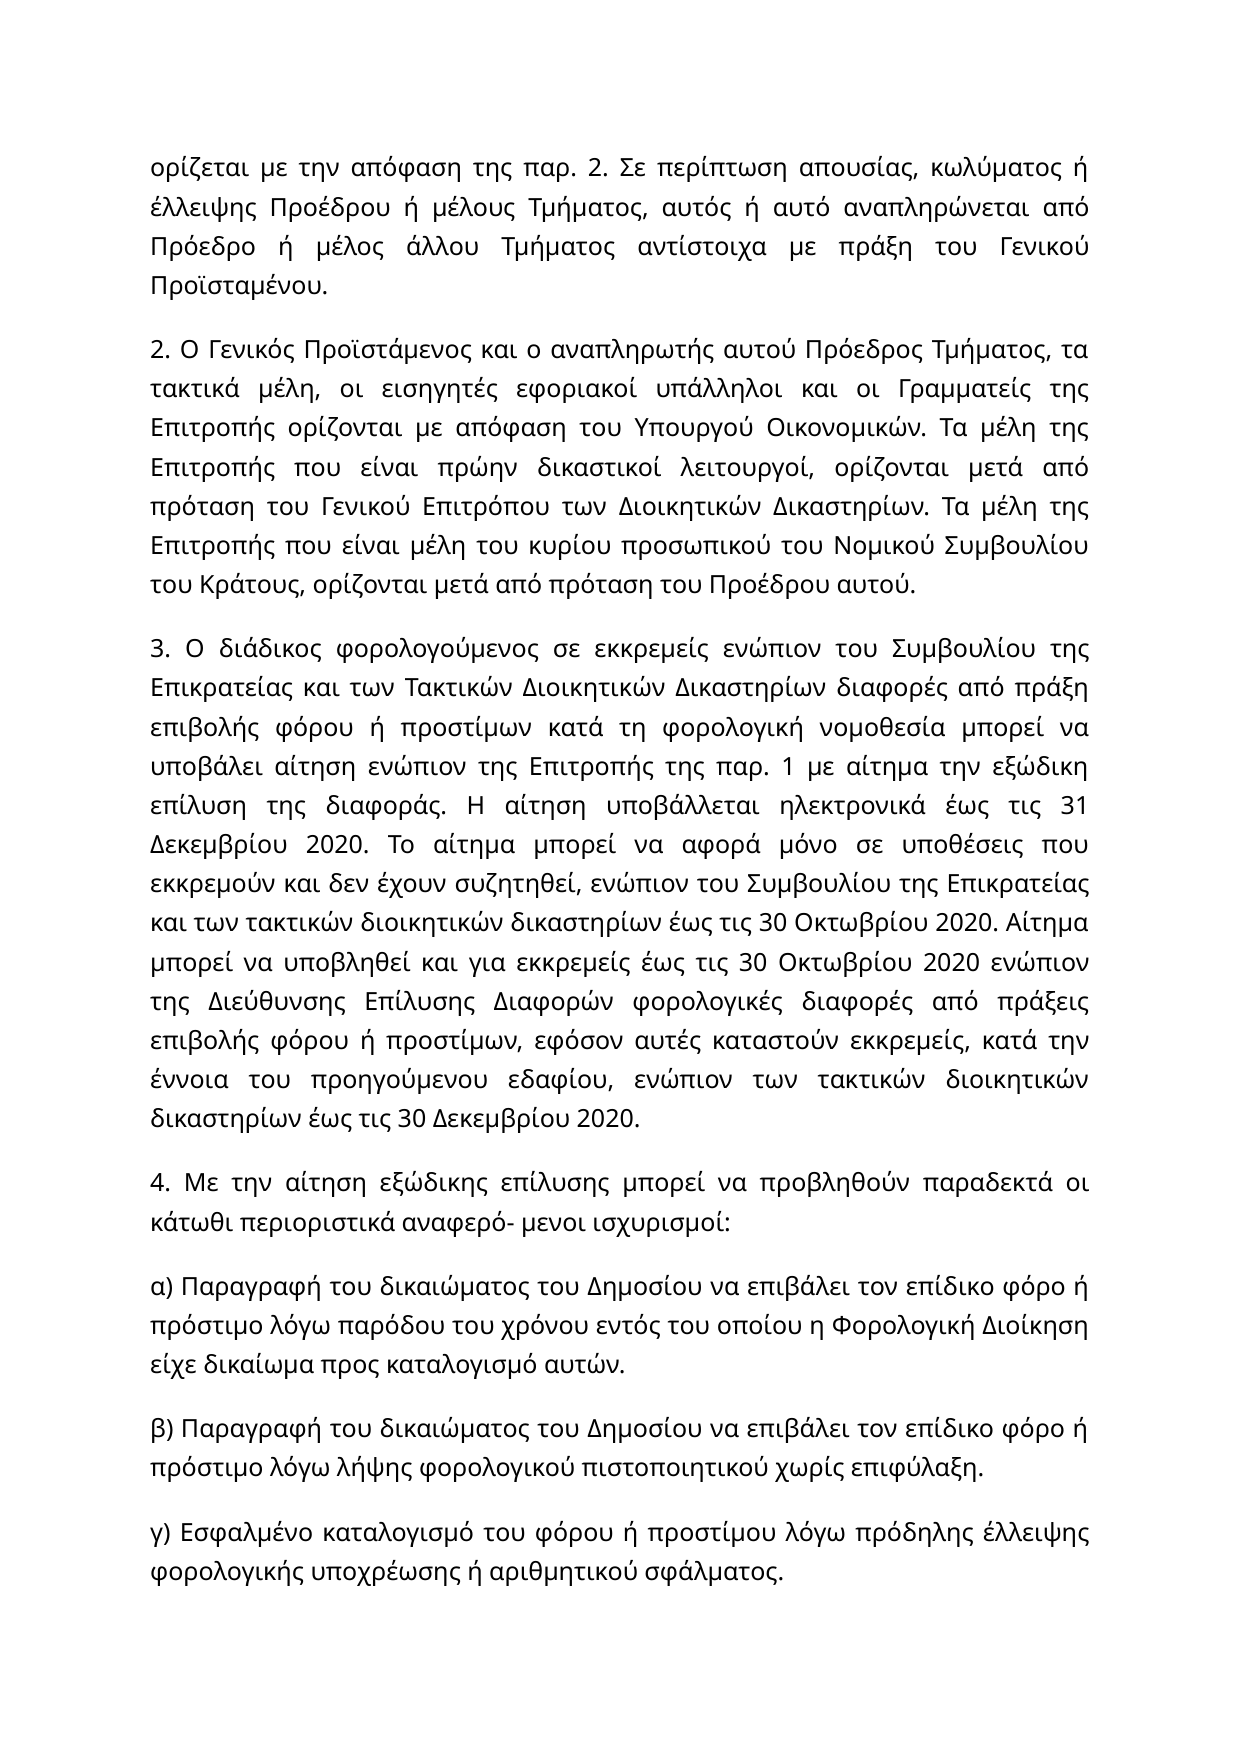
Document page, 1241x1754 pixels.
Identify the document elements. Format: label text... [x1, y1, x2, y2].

text 2. Ο Γενικός Προϊστάμενος και ο αναπληρωτής αυτού Πρόεδρος Τμήματος, τα τακτικά μέλη, οι εισηγητές εφοριακοί υπάλληλοι και οι Γραμματείς της Επιτροπής ορίζονται με απόφαση του Υπουργού Οικονομικών. Τα μέλη της Επιτροπής που είναι πρώην δικαστικοί λειτουργοί, ορίζονται μετά από πρόταση του Γενικού Επιτρόπου των Διοικητικών Δικαστηρίων. Τα μέλη της Επιτροπής που είναι μέλη του κυρίου προσωπικού του Νομικού Συμβουλίου του Κράτους, ορίζονται μετά από πρόταση του Προέδρου αυτού. [150, 332, 1090, 601]
text 4. Με την αίτηση εξώδικης επίλυσης μπορεί να προβληθούν παραδεκτά οι κάτωθι περιοριστικά αναφερό- μενοι ισχυρισμοί: [150, 1165, 1090, 1238]
text 3. Ο διάδικος φορολογούμενος σε εκκρεμείς ενώπιον του Συμβουλίου της Επικρατείας και των Τακτικών Διοικητικών Δικαστηρίων διαφορές από πράξη επιβολής φόρου ή προστίμων κατά τη φορολογική νομοθεσία μπορεί να υποβάλει αίτηση ενώπιον της Επιτροπής της παρ. 1 με αίτημα την εξώδικη επίλυση της διαφοράς. Η αίτηση υποβάλλεται ηλεκτρονικά έως τις 31 Δεκεμβρίου 2020. Το αίτημα μπορεί να αφορά μόνο σε υποθέσεις που εκκρεμούν και δεν έχουν συζητηθεί, ενώπιον του Συμβουλίου της Επικρατείας και των τακτικών διοικητικών δικαστηρίων έως τις 30 Οκτωβρίου 2020. Αίτημα μπορεί να υποβληθεί και για εκκρεμείς έως τις 30 Οκτωβρίου 2020 ενώπιον της Διεύθυνσης Επίλυσης Διαφορών φορολογικές διαφορές από πράξεις επιβολής φόρου ή προστίμων, εφόσον αυτές καταστούν εκκρεμείς, κατά την έννοια του προηγούμενου εδαφίου, ενώπιον των τακτικών διοικητικών δικαστηρίων έως τις 30 Δεκεμβρίου 2020. [150, 631, 1090, 1135]
text ορίζεται με την απόφαση της παρ. 2. Σε περίπτωση απουσίας, κωλύματος ή έλλειψης Προέδρου ή μέλους Τμήματος, αυτός ή αυτό αναπληρώνεται από Πρόεδρο ή μέλος άλλου Τμήματος αντίστοιχα με πράξη του Γενικού Προϊσταμένου. [150, 150, 1090, 302]
text γ) Εσφαλμένο καταλογισμό του φόρου ή προστίμου λόγω πρόδηλης έλλειψης φορολογικής υποχρέωσης ή αριθμητικού σφάλματος. [150, 1514, 1090, 1587]
text α) Παραγραφή του δικαιώματος του Δημοσίου να επιβάλει τον επίδικο φόρο ή πρόστιμο λόγω παρόδου του χρόνου εντός του οποίου η Φορολογική Διοίκηση είχε δικαίωμα προς καταλογισμό αυτών. [150, 1268, 1090, 1381]
text β) Παραγραφή του δικαιώματος του Δημοσίου να επιβάλει τον επίδικο φόρο ή πρόστιμο λόγω λήψης φορολογικού πιστοποιητικού χωρίς επιφύλαξη. [150, 1411, 1090, 1484]
